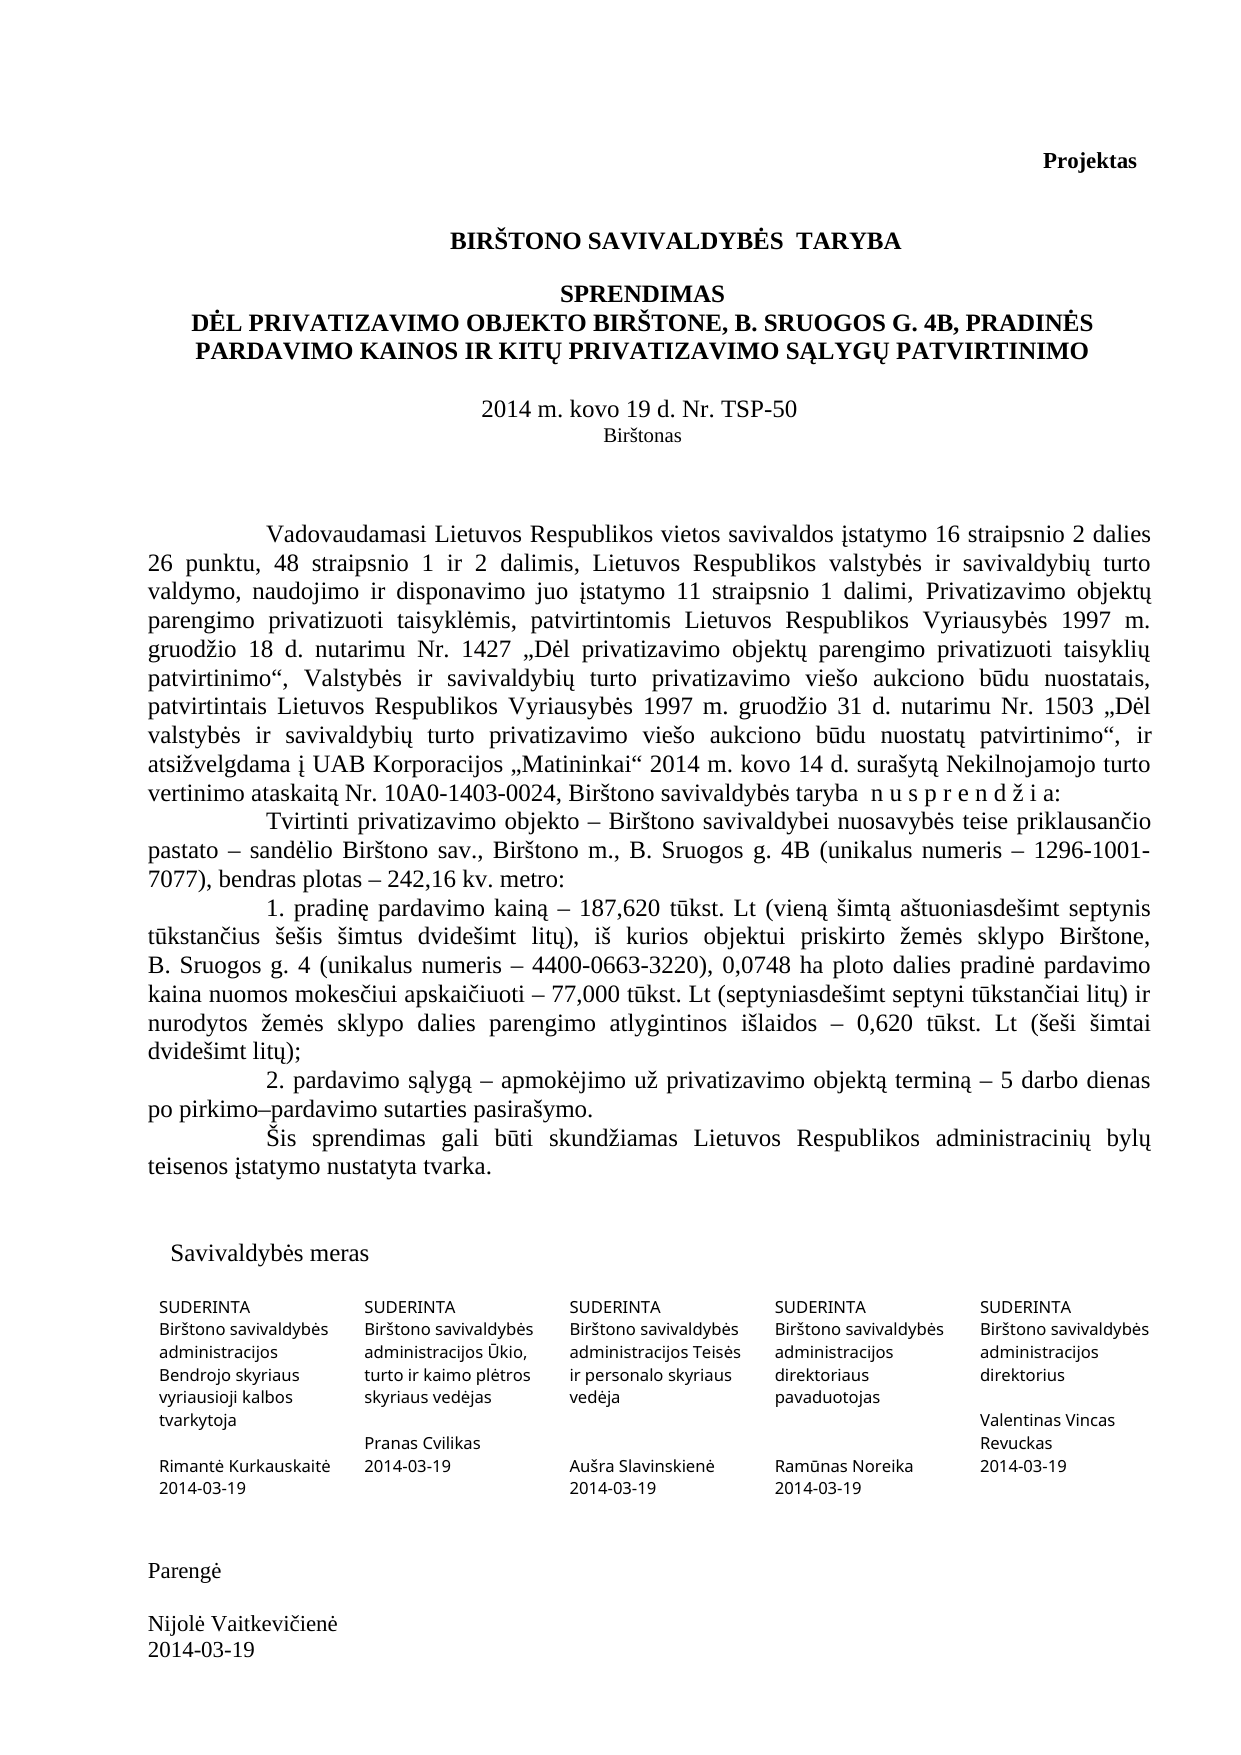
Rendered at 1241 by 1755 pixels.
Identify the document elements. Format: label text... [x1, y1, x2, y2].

table_header [661, 1238, 1163, 1266]
text Vadovaudamasi Lietuvos Respublikos vietos savivaldos įstatymo 16 straipsnio 2 dalies 26 punktu, 48 straipsnio 1 ir 2 dalimis, Lietuvos Respublikos valstybės ir savivaldybių turto valdymo, naudojimo ir disponavimo juo įstatymo 11 straipsnio 1 dalimi, Privatizavimo objektų parengimo privatizuoti taisyklėmis, patvirtintomis Lietuvos Respublikos Vyriausybės 1997 m. gruodžio 18 d. nutarimu Nr. 1427 „Dėl privatizavimo objektų parengimo privatizuoti taisyklių patvirtinimo“, Valstybės ir savivaldybių turto privatizavimo viešo aukciono būdu nuostatais, patvirtintais Lietuvos Respublikos Vyriausybės 1997 m. gruodžio 31 d. nutarimu Nr. 1503 „Dėl valstybės ir savivaldybių turto privatizavimo viešo aukciono būdu nuostatų patvirtinimo“, ir atsižvelgdama į UAB Korporacijos „Matininkai“ 2014 m. kovo 14 d. surašytą Nekilnojamojo turto vertinimo ataskaitą Nr. 10A0-1403-0024, Birštono savivaldybės taryba n u s p r e n d ž i a: [148, 519, 1152, 806]
text 2. pardavimo sąlygą – apmokėjimo už privatizavimo objektą terminą – 5 darbo dienas po pirkimo–pardavimo sutarties pasirašymo. [148, 1065, 1152, 1123]
text 2014-03-19 [148, 1636, 1152, 1662]
table_header Savivaldybės meras [159, 1238, 661, 1266]
text Projektas [148, 147, 1137, 173]
table_header SUDERINTA Birštono savivaldybės administracijos Ūkio, turto ir kaimo plėtros skyriaus vedėjas Pranas Cvilikas 2014-03-19 [353, 1295, 558, 1499]
text 2014 m. kovo 19 d. Nr. TSP-50 [148, 394, 1137, 423]
table_header SUDERINTA Birštono savivaldybės administracijos direktorius Valentinas Vincas Revuckas 2014-03-19 [969, 1295, 1174, 1499]
table_header SUDERINTA Birštono savivaldybės administracijos Bendrojo skyriaus vyriausioji kalbos tvarkytoja Rimantė Kurkauskaitė 2014-03-19 [148, 1295, 353, 1499]
text Šis sprendimas gali būti skundžiamas Lietuvos Respublikos administracinių bylų teisenos įstatymo nustatyta tvarka. [148, 1123, 1152, 1180]
table_cell [174, 255, 1178, 279]
text dėl privatizavimo objekto birštone, B. SRUOGOS g. 4b, pradinės pardavimo kainos ir kitų privatizavimo sąlygų patvirtinimo [148, 308, 1137, 365]
table_header [174, 173, 1178, 197]
text Nijolė Vaitkevičienė [148, 1610, 1152, 1636]
table_cell [174, 198, 1178, 226]
text 1. pradinę pardavimo kainą – 187,620 tūkst. Lt (vieną šimtą aštuoniasdešimt septynis tūkstančius šešis šimtus dvidešimt litų), iš kurios objektui priskirto žemės sklypo Birštone, B. Sruogos g. 4 (unikalus numeris – 4400-0663-3220), 0,0748 ha ploto dalies pradinė pardavimo kaina nuomos mokesčiui apskaičiuoti – 77,000 tūkst. Lt (septyniasdešimt septyni tūkstančiai litų) ir nurodytos žemės sklypo dalies parengimo atlygintinos išlaidos – 0,620 tūkst. Lt (šeši šimtai dvidešimt litų); [148, 893, 1152, 1065]
text SPRENDIMAS [148, 279, 1137, 308]
text Tvirtinti privatizavimo objekto – Birštono savivaldybei nuosavybės teise priklausančio pastato – sandėlio Birštono sav., Birštono m., B. Sruogos g. 4B (unikalus numeris – 1296-1001-7077), bendras plotas – 242,16 kv. metro: [148, 806, 1152, 893]
table_cell BIRŠTONO SAVIVALDYBĖS TARYBA [174, 226, 1178, 255]
table_header SUDERINTA Birštono savivaldybės administracijos Teisės ir personalo skyriaus vedėja Aušra Slavinskienė 2014-03-19 [558, 1295, 763, 1499]
table_header SUDERINTA Birštono savivaldybės administracijos direktoriaus pavaduotojas Ramūnas Noreika 2014-03-19 [763, 1295, 968, 1499]
text Birštonas [148, 423, 1137, 447]
text Parengė [148, 1557, 1152, 1583]
